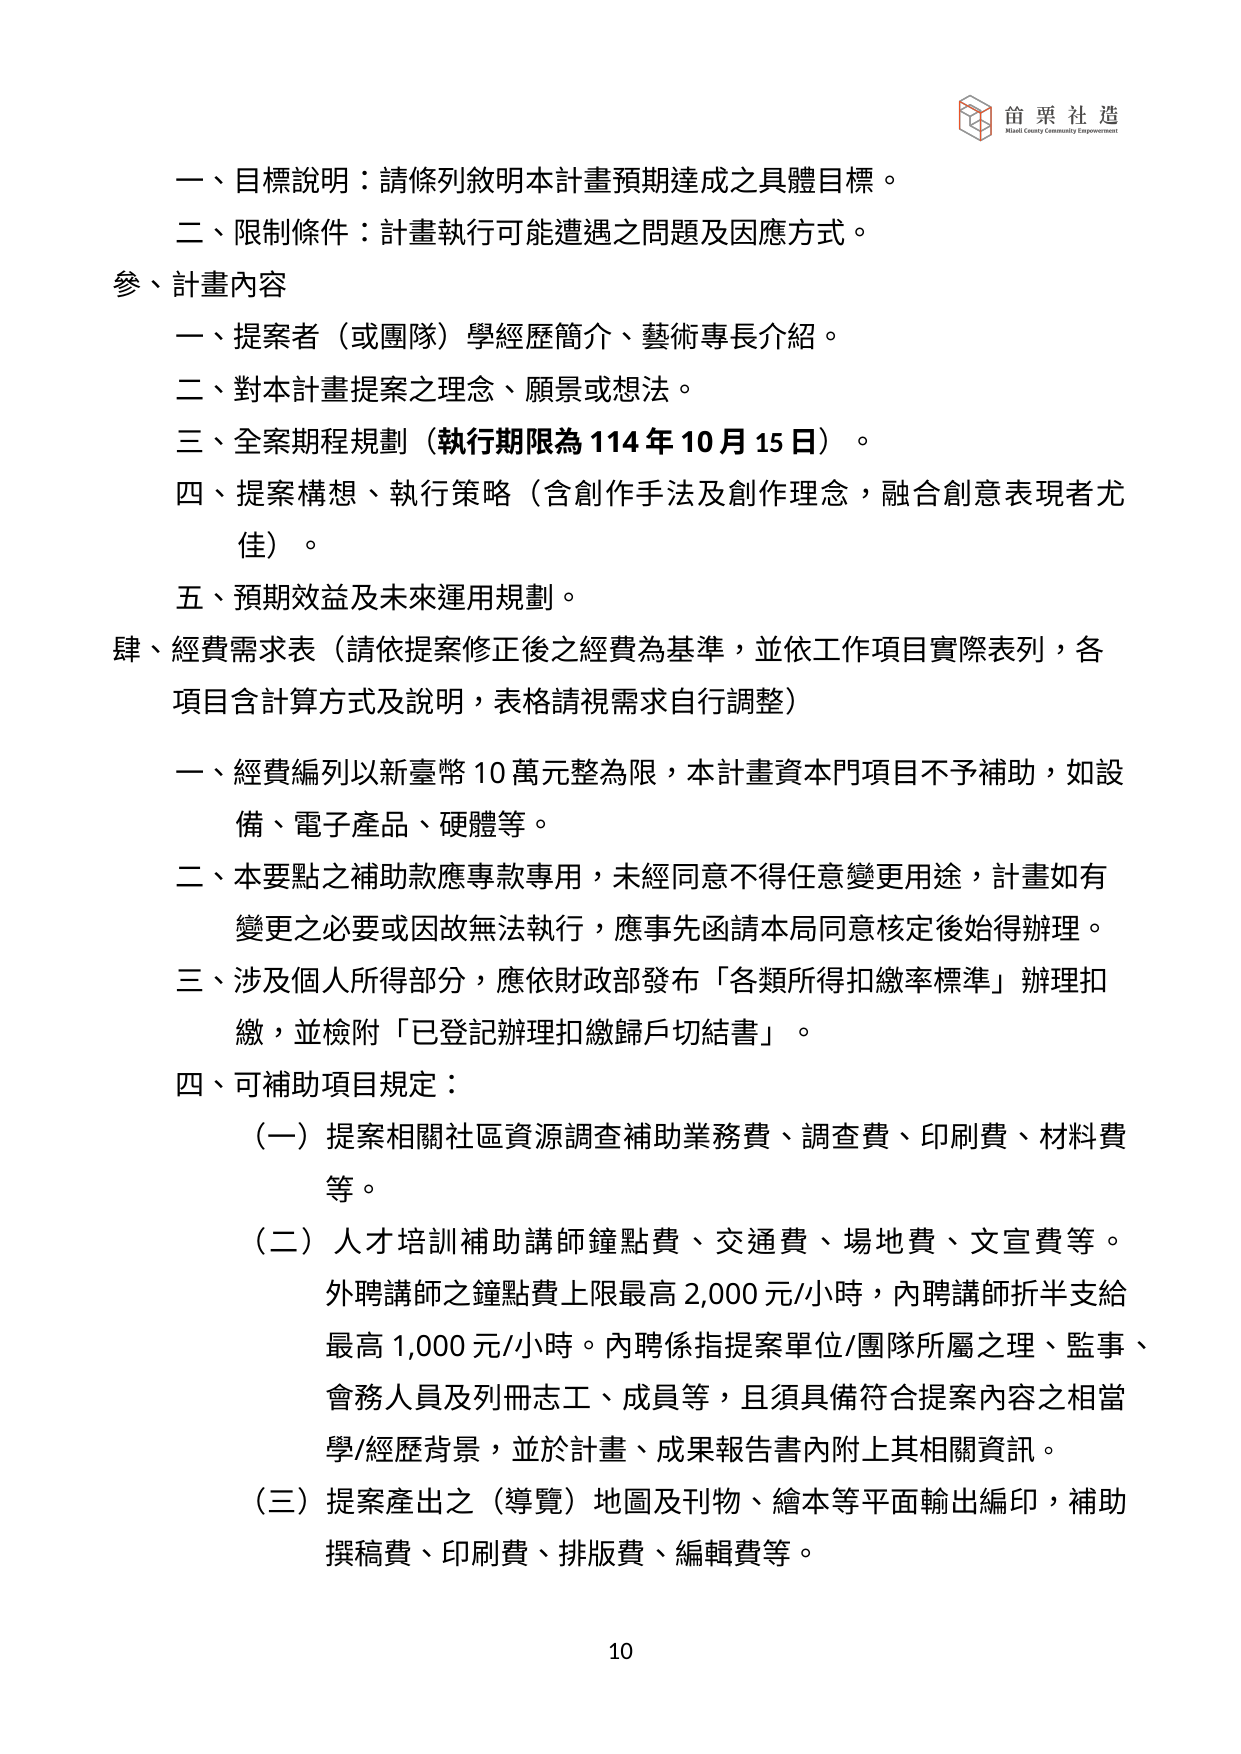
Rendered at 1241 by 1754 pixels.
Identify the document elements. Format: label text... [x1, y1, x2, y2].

text 四、提案構想、執行策略（含創作手法及創作理念，融合創意表現者尤佳）。 [175, 462, 1128, 567]
text 二、對本計畫提案之理念、願景或想法。 [175, 358, 1128, 410]
text 三、全案期程規劃（執行期限為114年10月15日）。 [175, 410, 1128, 462]
text 參、計畫內容 [112, 254, 1128, 306]
text 二、本要點之補助款應專款專用，未經同意不得任意變更用途，計畫如有變更之必要或因故無法執行，應事先函請本局同意核定後始得辦理。 [175, 846, 1128, 950]
text 三、涉及個人所得部分，應依財政部發布「各類所得扣繳率標準」辦理扣繳，並檢附「已登記辦理扣繳歸戶切結書」。 [175, 950, 1128, 1054]
text 一、提案者（或團隊）學經歷簡介、藝術專長介紹。 [175, 306, 1128, 358]
text 一、目標說明：請條列敘明本計畫預期達成之具體目標。 [175, 150, 1128, 202]
text 五、預期效益及未來運用規劃。 [175, 567, 1128, 619]
text 四、可補助項目規定： [175, 1054, 1128, 1106]
picture [947, 88, 1128, 148]
text （一）提案相關社區資源調查補助業務費、調查費、印刷費、材料費等。 [237, 1106, 1128, 1210]
text 二、限制條件：計畫執行可能遭遇之問題及因應方式。 [175, 202, 1128, 254]
text （三）提案產出之（導覽）地圖及刊物、繪本等平面輸出編印，補助撰稿費、印刷費、排版費、編輯費等。 [237, 1471, 1128, 1575]
text 一、經費編列以新臺幣10萬元整為限，本計畫資本門項目不予補助，如設備、電子產品、硬體等。 [175, 742, 1128, 846]
text 肆、經費需求表（請依提案修正後之經費為基準，並依工作項目實際表列，各項目含計算方式及說明，表格請視需求自行調整） [112, 619, 1128, 723]
text （二）人才培訓補助講師鐘點費、交通費、場地費、文宣費等。 外聘講師之鐘點費上限最高2,000元/小時，內聘講師折半支給最高1,000元/小時。內聘係指提案單位/團隊所屬之理、監事、會務人員及列冊志工、成員等，且須具備符合提案內容之相當學/經歷背景，並於計畫、成果報告書內附上其相關資訊。 [237, 1210, 1128, 1471]
